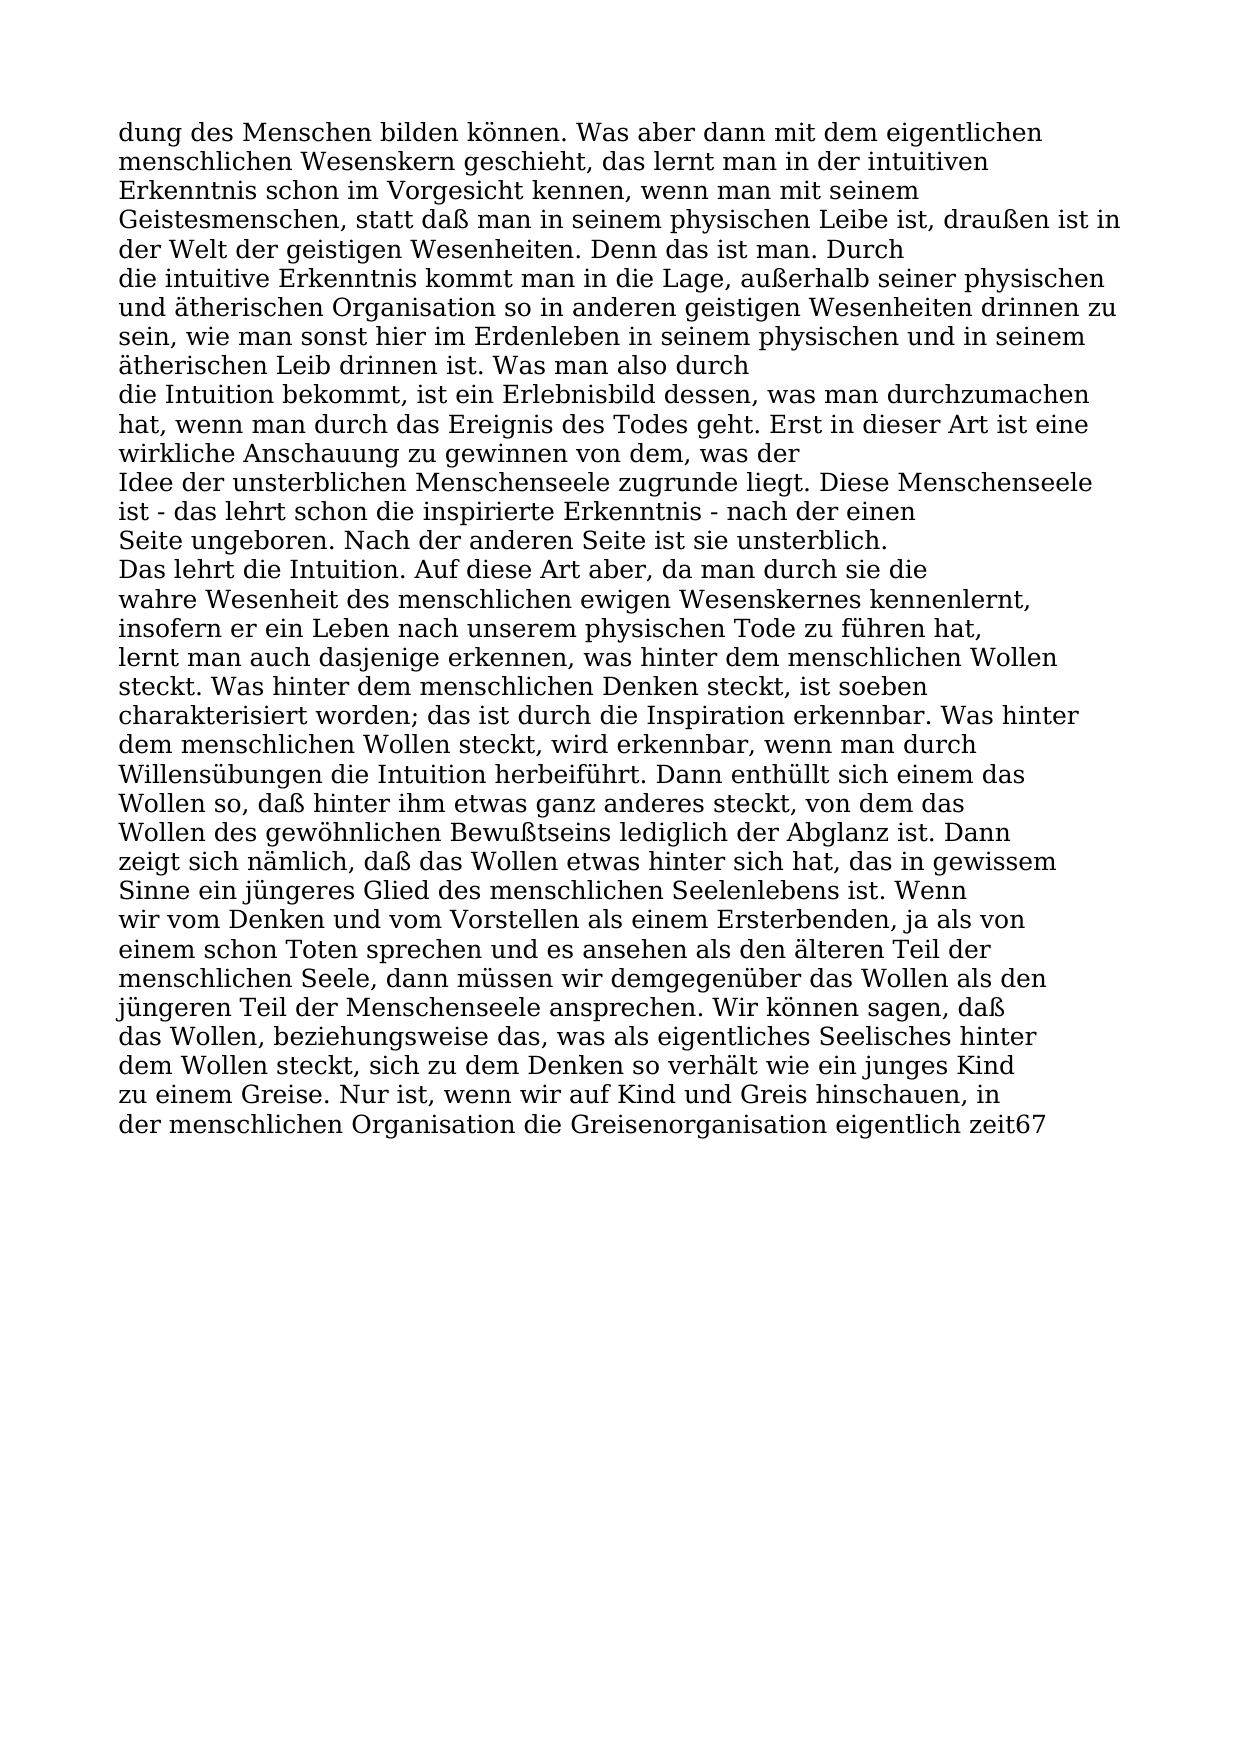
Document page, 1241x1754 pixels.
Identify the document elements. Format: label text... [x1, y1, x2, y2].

text Wollen des gewöhnlichen Bewußtseins lediglich der Abglanz ist. Dann [118, 818, 1122, 847]
text insofern er ein Leben nach unserem physischen Tode zu führen hat, [118, 614, 1122, 643]
text jüngeren Teil der Menschenseele ansprechen. Wir können sagen, daß [118, 993, 1122, 1022]
text Geistesmenschen, statt daß man in seinem physischen Leibe ist, draußen ist in der Welt der geistigen Wesenheiten. Denn das ist man. Durch [118, 206, 1122, 264]
text Willensübungen die Intuition herbeiführt. Dann enthüllt sich einem das [118, 760, 1122, 789]
text Seite ungeboren. Nach der anderen Seite ist sie unsterblich. [118, 526, 1122, 556]
text die intuitive Erkenntnis kommt man in die Lage, außerhalb seiner physischen und ätherischen Organisation so in anderen geistigen Wesenheiten drinnen zu sein, wie man sonst hier im Erdenleben in seinem physischen und in seinem ätherischen Leib drinnen ist. Was man also durch [118, 264, 1122, 381]
text menschlichen Seele, dann müssen wir demgegenüber das Wollen als den [118, 964, 1122, 993]
text Wollen so, daß hinter ihm etwas ganz anderes steckt, von dem das [118, 789, 1122, 818]
text wahre Wesenheit des menschlichen ewigen Wesenskernes kennenlernt, [118, 585, 1122, 614]
text zeigt sich nämlich, daß das Wollen etwas hinter sich hat, das in gewissem Sinne ein jüngeres Glied des menschlichen Seelenlebens ist. Wenn [118, 847, 1122, 906]
text dem menschlichen Wollen steckt, wird erkennbar, wenn man durch [118, 731, 1122, 760]
text die Intuition bekommt, ist ein Erlebnisbild dessen, was man durchzumachen hat, wenn man durch das Ereignis des Todes geht. Erst in dieser Art ist eine wirkliche Anschauung zu gewinnen von dem, was der [118, 381, 1122, 468]
text wir vom Denken und vom Vorstellen als einem Ersterbenden, ja als von [118, 906, 1122, 935]
text der menschlichen Organisation die Greisenorganisation eigentlich zeit67 [118, 1110, 1122, 1139]
text einem schon Toten sprechen und es ansehen als den älteren Teil der [118, 935, 1122, 964]
text dem Wollen steckt, sich zu dem Denken so verhält wie ein junges Kind [118, 1051, 1122, 1081]
text Idee der unsterblichen Menschenseele zugrunde liegt. Diese Menschenseele ist - das lehrt schon die inspirierte Erkenntnis - nach der einen [118, 468, 1122, 526]
text zu einem Greise. Nur ist, wenn wir auf Kind und Greis hinschauen, in [118, 1081, 1122, 1110]
text dung des Menschen bilden können. Was aber dann mit dem eigentlichen menschlichen Wesenskern geschieht, das lernt man in der intuitiven Erkenntnis schon im Vorgesicht kennen, wenn man mit seinem [118, 118, 1122, 206]
text Das lehrt die Intuition. Auf diese Art aber, da man durch sie die [118, 556, 1122, 585]
text das Wollen, beziehungsweise das, was als eigentliches Seelisches hinter [118, 1022, 1122, 1051]
text lernt man auch dasjenige erkennen, was hinter dem menschlichen Wollen steckt. Was hinter dem menschlichen Denken steckt, ist soeben charakterisiert worden; das ist durch die Inspiration erkennbar. Was hinter [118, 643, 1122, 731]
